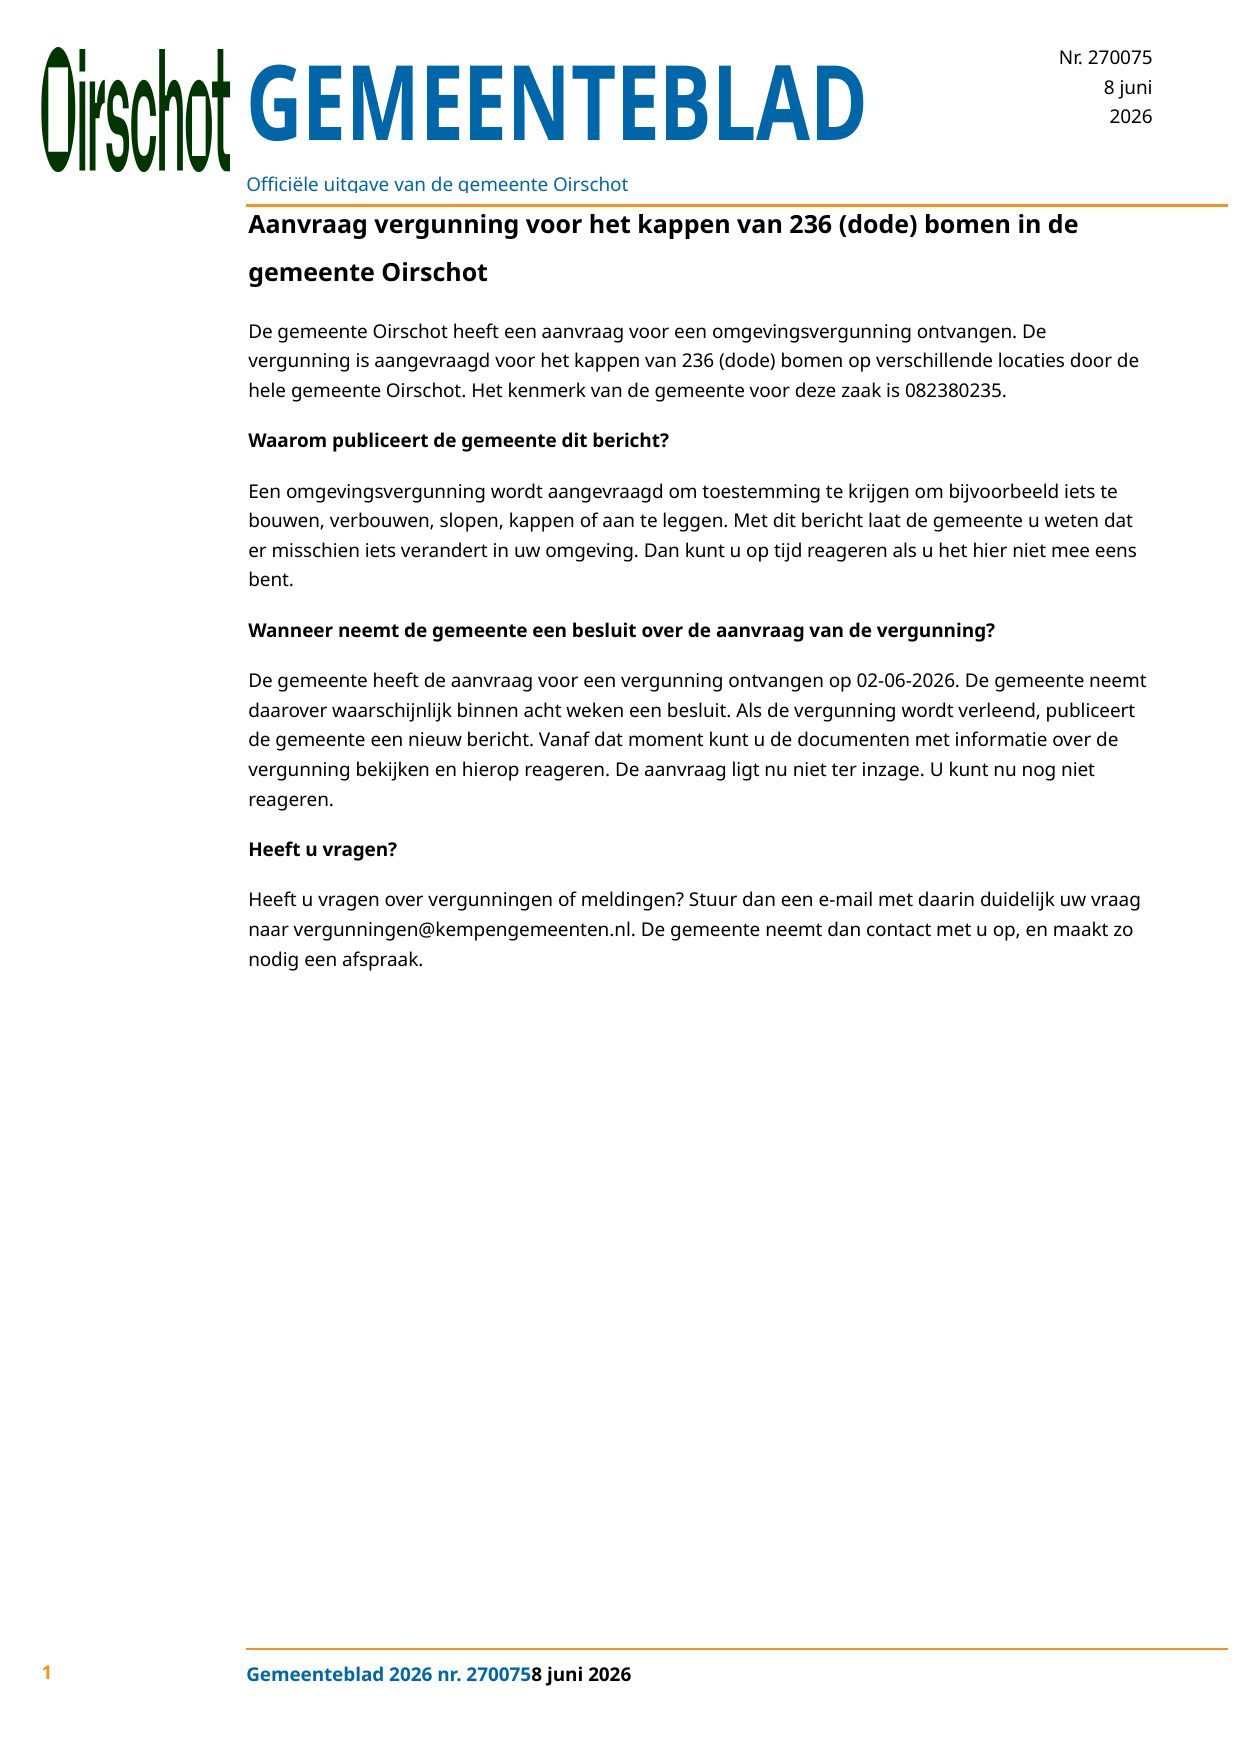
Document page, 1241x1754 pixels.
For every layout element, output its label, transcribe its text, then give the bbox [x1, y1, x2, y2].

text De gemeente Oirschot heeft een aanvraag voor een omgevingsvergunning ontvangen. De vergunning is aangevraagd voor het kappen van 236 (dode) bomen op verschillende locaties door de hele gemeente Oirschot. Het kenmerk van de gemeente voor deze zaak is 082380235. [248, 318, 1152, 403]
text Heeft u vragen over vergunningen of meldingen? Stuur dan een e-mail met daarin duidelijk uw vraag naar vergunningen@kempengemeenten.nl. De gemeente neemt dan contact met u op, en maakt zo nodig een afspraak. [248, 887, 1152, 972]
text Wanneer neemt de gemeente een besluit over de aanvraag van de vergunning? [248, 617, 1152, 643]
text Waarom publiceert de gemeente dit bericht? [248, 427, 1152, 453]
text Een omgevingsvergunning wordt aangevraagd om toestemming te krijgen om bijvoorbeeld iets te bouwen, verbouwen, slopen, kappen of aan te leggen. Met dit bericht laat de gemeente u weten dat er misschien iets verandert in uw omgeving. Dan kunt u op tijd reageren als u het hier niet mee eens bent. [248, 478, 1152, 592]
text De gemeente heeft de aanvraag voor een vergunning ontvangen op 02-06-2026. De gemeente neemt daarover waarschijnlijk binnen acht weken een besluit. Als de vergunning wordt verleend, publiceert de gemeente een nieuw bericht. Vanaf dat moment kunt u de documenten met informatie over de vergunning bekijken en hierop reageren. De aanvraag ligt nu niet ter inzage. U kunt nu nog niet reageren. [248, 667, 1152, 812]
picture [41, 47, 231, 172]
text Heeft u vragen? [248, 836, 1152, 862]
text Aanvraag vergunning voor het kappen van 236 (dode) bomen in de gemeente Oirschot [248, 207, 1152, 288]
